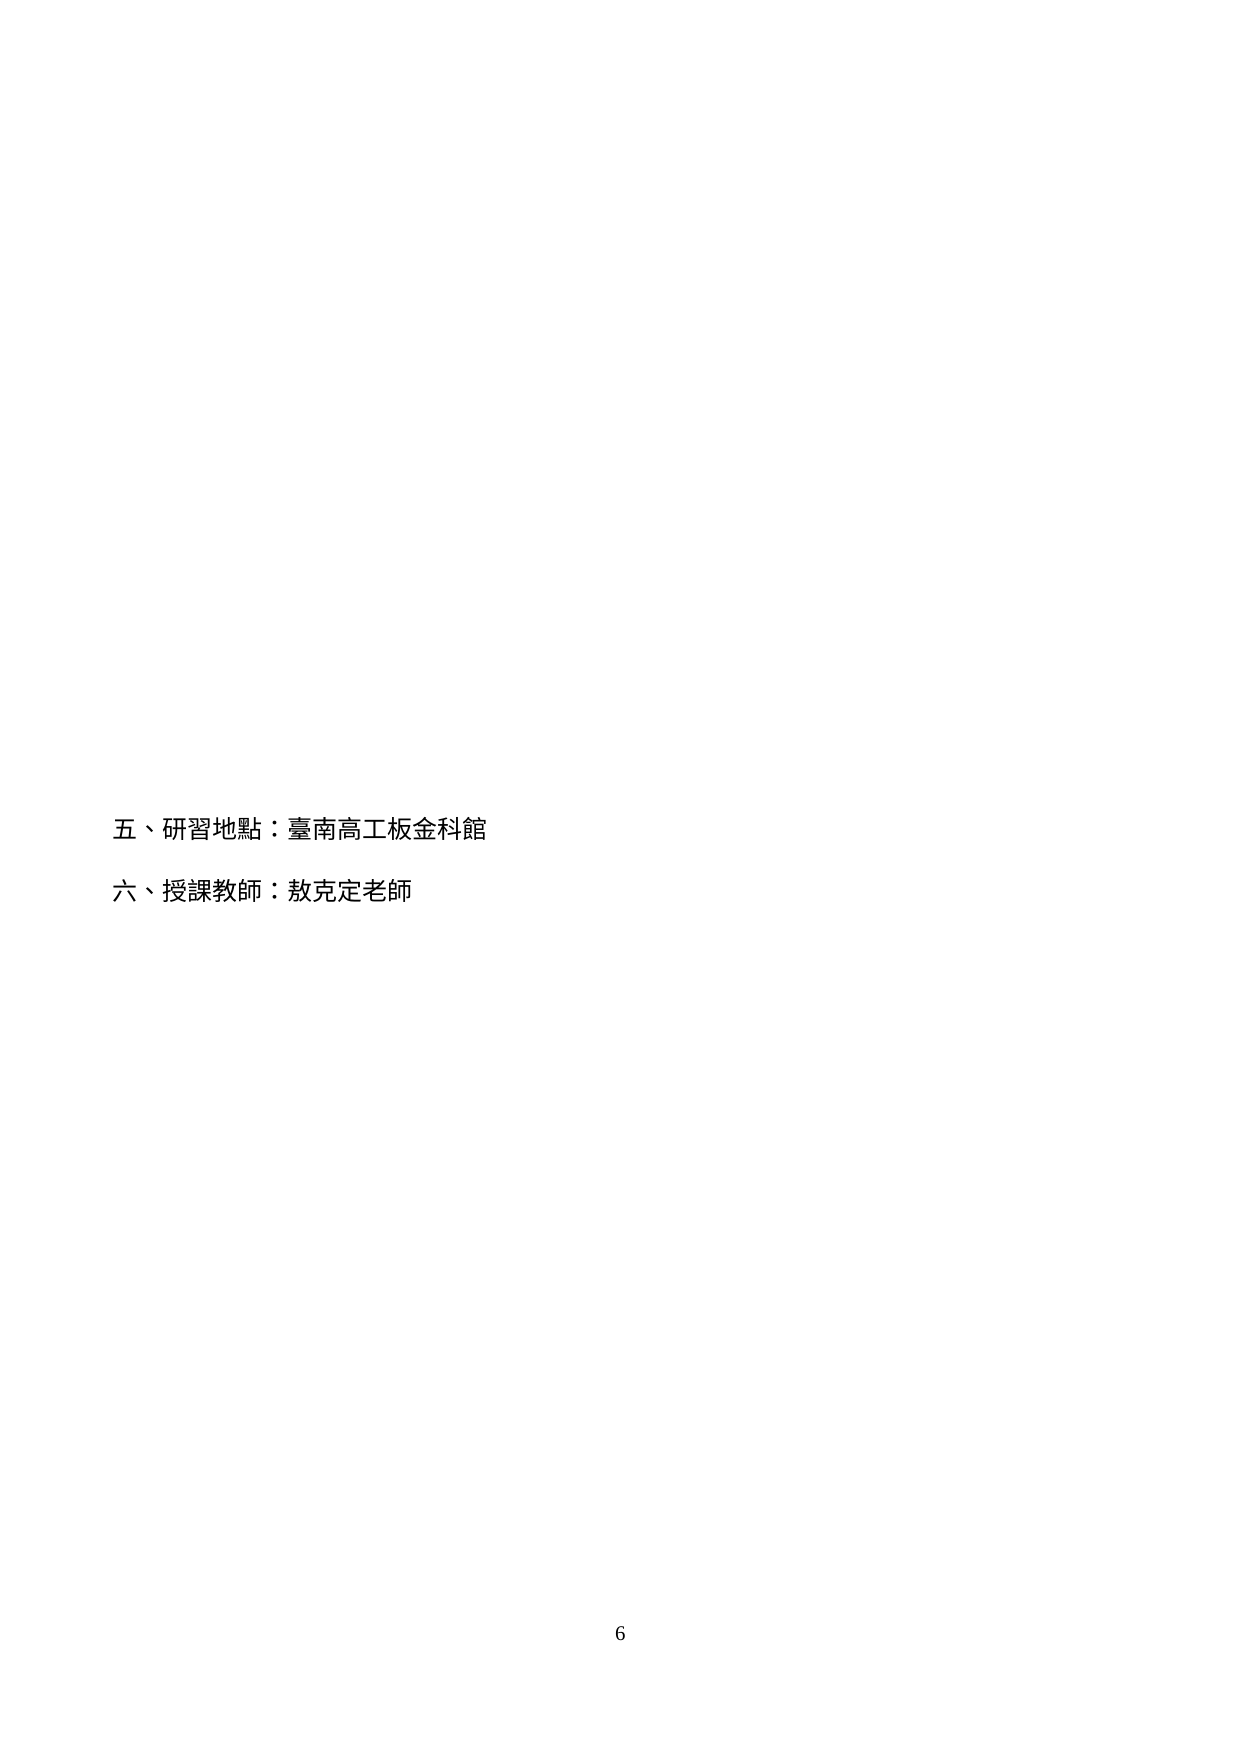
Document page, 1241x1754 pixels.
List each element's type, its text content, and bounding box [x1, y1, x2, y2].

text 五、研習地點：臺南高工板金科館 [112, 786, 1128, 848]
text 六、授課教師：敖克定老師 [112, 848, 1128, 911]
